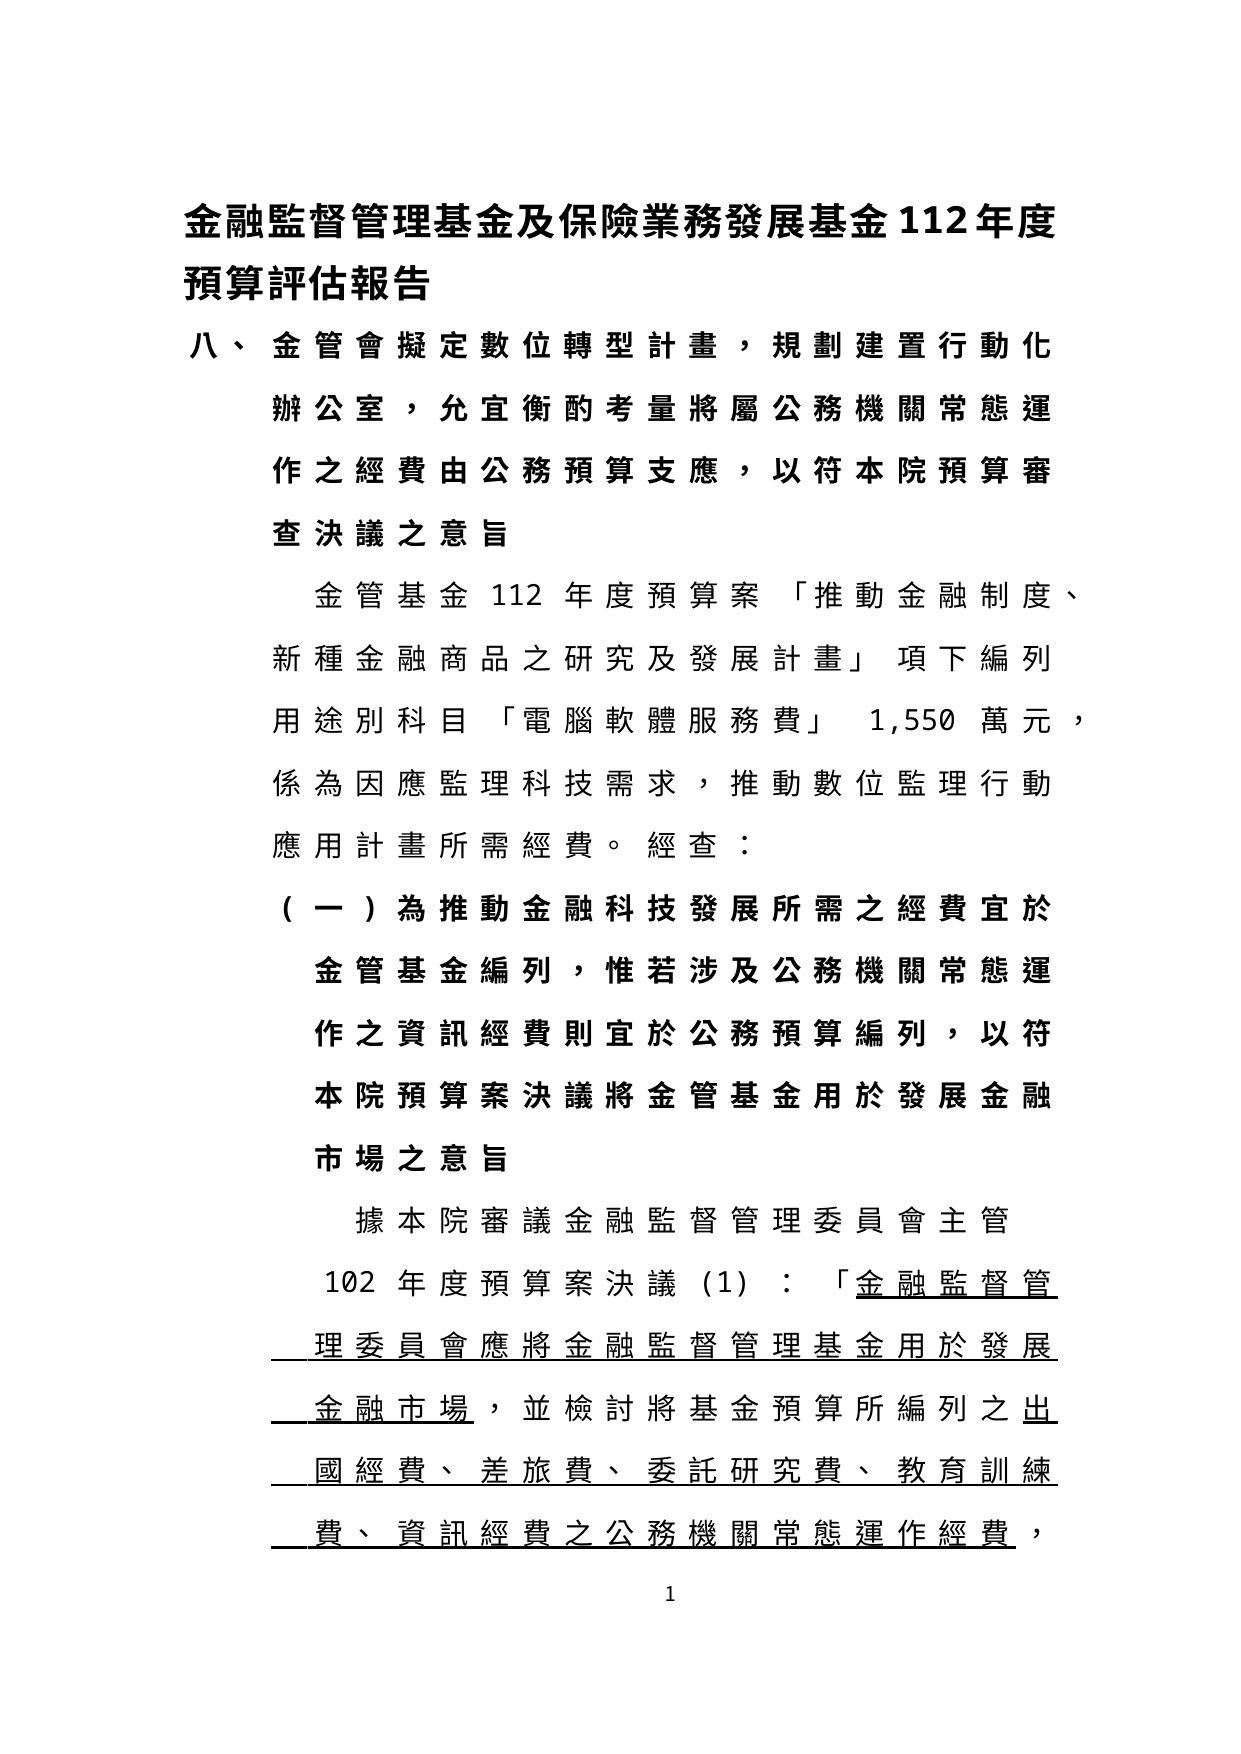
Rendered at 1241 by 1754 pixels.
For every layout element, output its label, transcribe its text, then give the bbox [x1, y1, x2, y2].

text 八、金管會擬定數位轉型計畫，規劃建置行動化辦公室，允宜衡酌考量將屬公務機關常態運作之經費由公務預算支應，以符本院預算審查決議之意旨 [183, 302, 1058, 552]
text 金融市場，並檢討將基金預算所編列之出國經費、差旅費、委託研究費、教育訓練 [271, 1361, 1058, 1484]
text 金管基金112年度預算案「推動金融制度、新種金融商品之研究及發展計畫」項下編列用途別科目「電腦軟體服務費」1,550萬元，係為因應監理科技需求，推動數位監理行動應用計畫所需經費。經查： [242, 552, 1058, 865]
text 據本院審議金融監督管理委員會主管102年度預算案決議(1)：「金融監督管理委員會應將金融監督管理基金用於發展 [271, 1177, 1058, 1359]
text 金融監督管理基金及保險業務發展基金112年度預算評估報告 [183, 177, 1058, 302]
text (一)為推動金融科技發展所需之經費宜於金管基金編列，惟若涉及公務機關常態運作之資訊經費則宜於公務預算編列，以符本院預算案決議將金管基金用於發展金融市場之意旨 [242, 865, 1058, 1177]
text 費、資訊經費之公務機關常態運作經費， [271, 1486, 1058, 1552]
